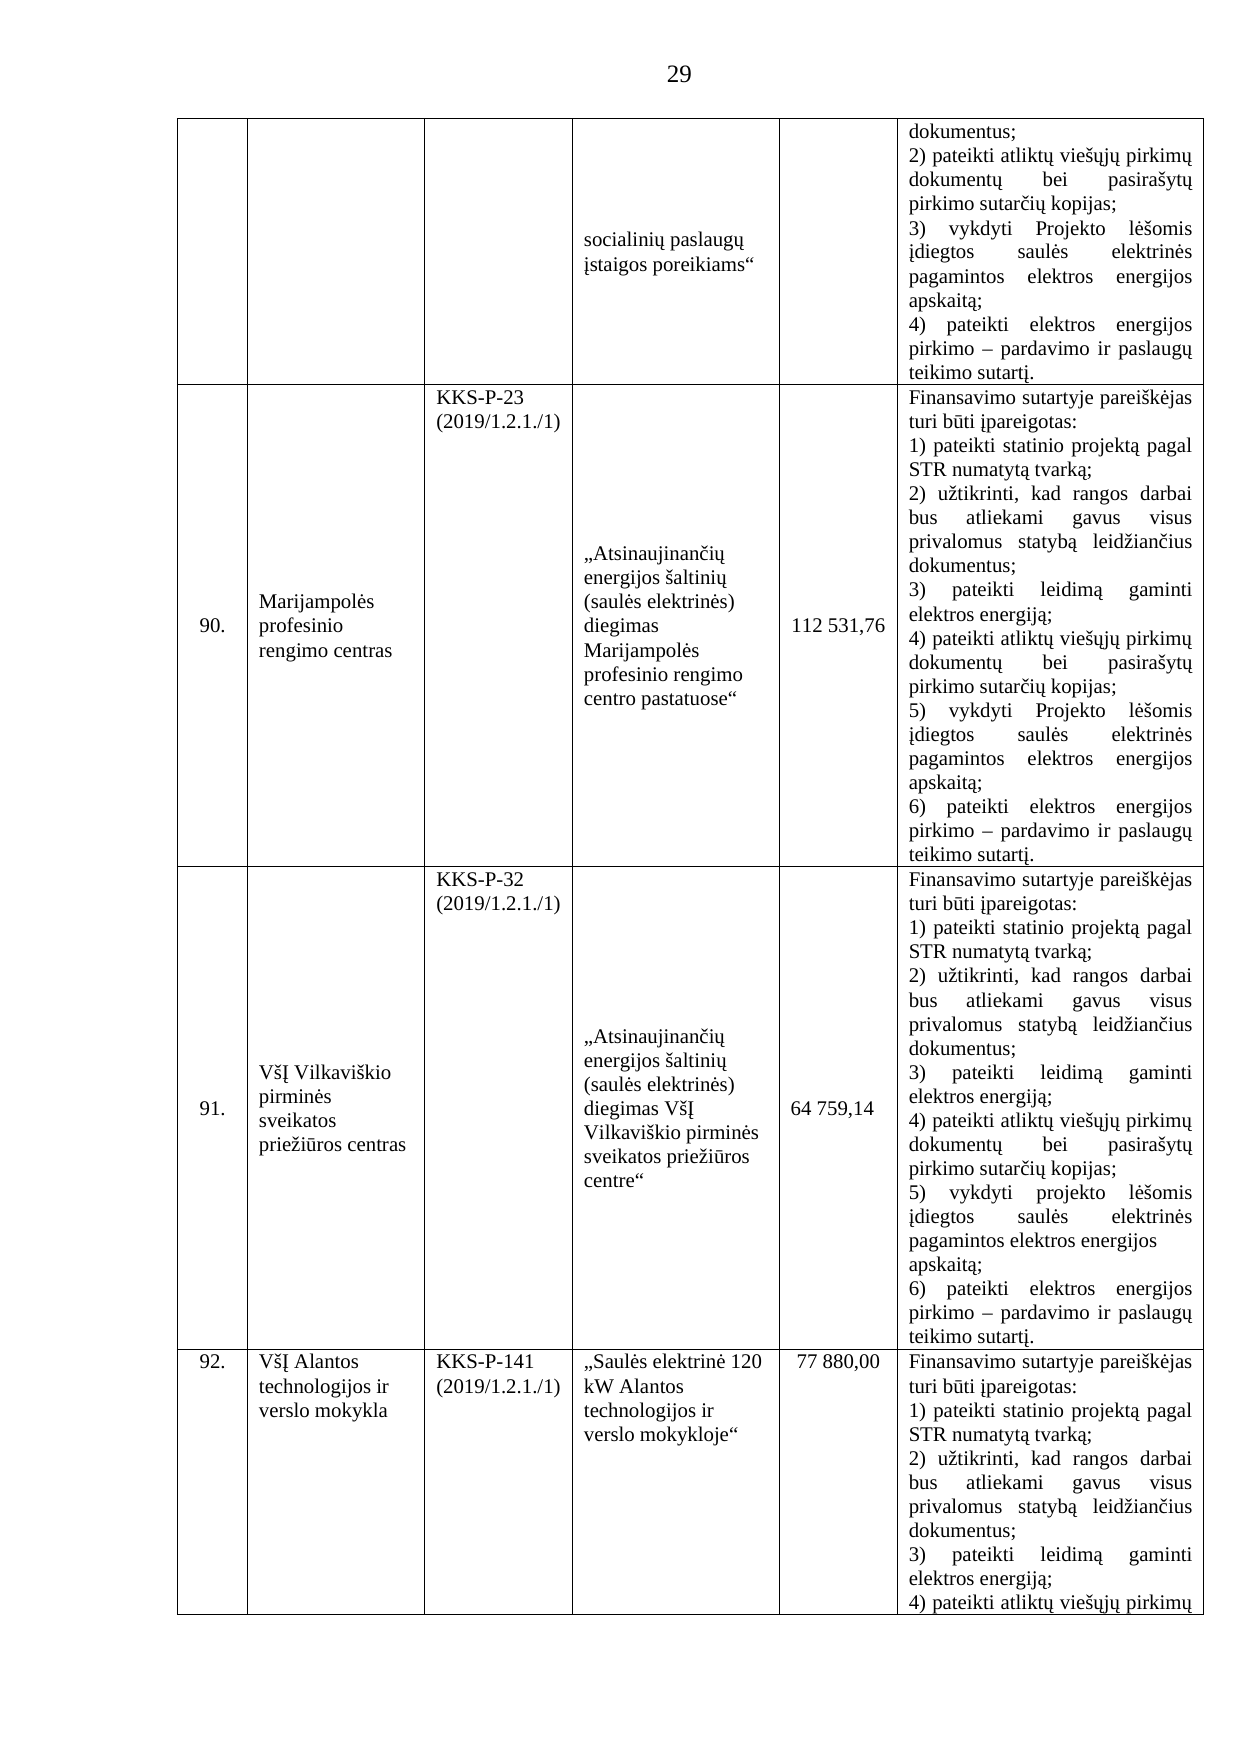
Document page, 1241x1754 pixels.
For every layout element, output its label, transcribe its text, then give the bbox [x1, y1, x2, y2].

table_cell 92. [178, 1350, 247, 1614]
table_cell KKS-P-23 (2019/1.2.1./1) [425, 385, 572, 866]
table_cell 64 759,14 [780, 867, 897, 1348]
table_cell 77 880,00 [780, 1350, 897, 1614]
table_cell „Saulės elektrinė 120 kW Alantos technologijos ir verslo mokykloje“ [573, 1350, 779, 1614]
table_cell socialinių paslaugų įstaigos poreikiams“ [573, 119, 779, 384]
table_cell [780, 119, 897, 384]
table_cell 90. [178, 385, 247, 866]
table_cell KKS-P-32 (2019/1.2.1./1) [425, 867, 572, 1348]
table_cell [178, 119, 247, 384]
table_cell Finansavimo sutartyje pareiškėjas turi būti įpareigotas: 1) pateikti statinio projektą pagal STR numatytą tvarką; 2) užtikrinti, kad rangos darbai bus atliekami gavus visus privalomus statybą leidžiančius dokumentus; 3) pateikti leidimą gaminti elektros energiją; 4) pateikti atliktų viešųjų pirkimų dokumentų bei pasirašytų pirkimo sutarčių kopijas; 5) vykdyti Projekto lėšomis įdiegtos saulės elektrinės pagamintos elektros energijos apskaitą; 6) pateikti elektros energijos pirkimo – pardavimo ir paslaugų teikimo sutartį. [898, 385, 1203, 866]
table_cell KKS-P-141 (2019/1.2.1./1) [425, 1350, 572, 1614]
table_cell „Atsinaujinančių energijos šaltinių (saulės elektrinės) diegimas Marijampolės profesinio rengimo centro pastatuose“ [573, 385, 779, 866]
table_cell Finansavimo sutartyje pareiškėjas turi būti įpareigotas: 1) pateikti statinio projektą pagal STR numatytą tvarką; 2) užtikrinti, kad rangos darbai bus atliekami gavus visus privalomus statybą leidžiančius dokumentus; 3) pateikti leidimą gaminti elektros energiją; 4) pateikti atliktų viešųjų pirkimų [898, 1350, 1203, 1614]
table_cell VšĮ Vilkaviškio pirminės sveikatos priežiūros centras [248, 867, 424, 1348]
table_cell [248, 119, 424, 384]
table_cell „Atsinaujinančių energijos šaltinių (saulės elektrinės) diegimas VšĮ Vilkaviškio pirminės sveikatos priežiūros centre“ [573, 867, 779, 1348]
table_cell 91. [178, 867, 247, 1348]
table_cell VšĮ Alantos technologijos ir verslo mokykla [248, 1350, 424, 1614]
table_cell dokumentus; 2) pateikti atliktų viešųjų pirkimų dokumentų bei pasirašytų pirkimo sutarčių kopijas; 3) vykdyti Projekto lėšomis įdiegtos saulės elektrinės pagamintos elektros energijos apskaitą; 4) pateikti elektros energijos pirkimo – pardavimo ir paslaugų teikimo sutartį. [898, 119, 1203, 384]
table_cell Finansavimo sutartyje pareiškėjas turi būti įpareigotas: 1) pateikti statinio projektą pagal STR numatytą tvarką; 2) užtikrinti, kad rangos darbai bus atliekami gavus visus privalomus statybą leidžiančius dokumentus; 3) pateikti leidimą gaminti elektros energiją; 4) pateikti atliktų viešųjų pirkimų dokumentų bei pasirašytų pirkimo sutarčių kopijas; 5) vykdyti projekto lėšomis įdiegtos saulės elektrinės pagamintos elektros energijos apskaitą; 6) pateikti elektros energijos pirkimo – pardavimo ir paslaugų teikimo sutartį. [898, 867, 1203, 1348]
table_cell Marijampolės profesinio rengimo centras [248, 385, 424, 866]
table_cell 112 531,76 [780, 385, 897, 866]
table_cell [425, 119, 572, 384]
